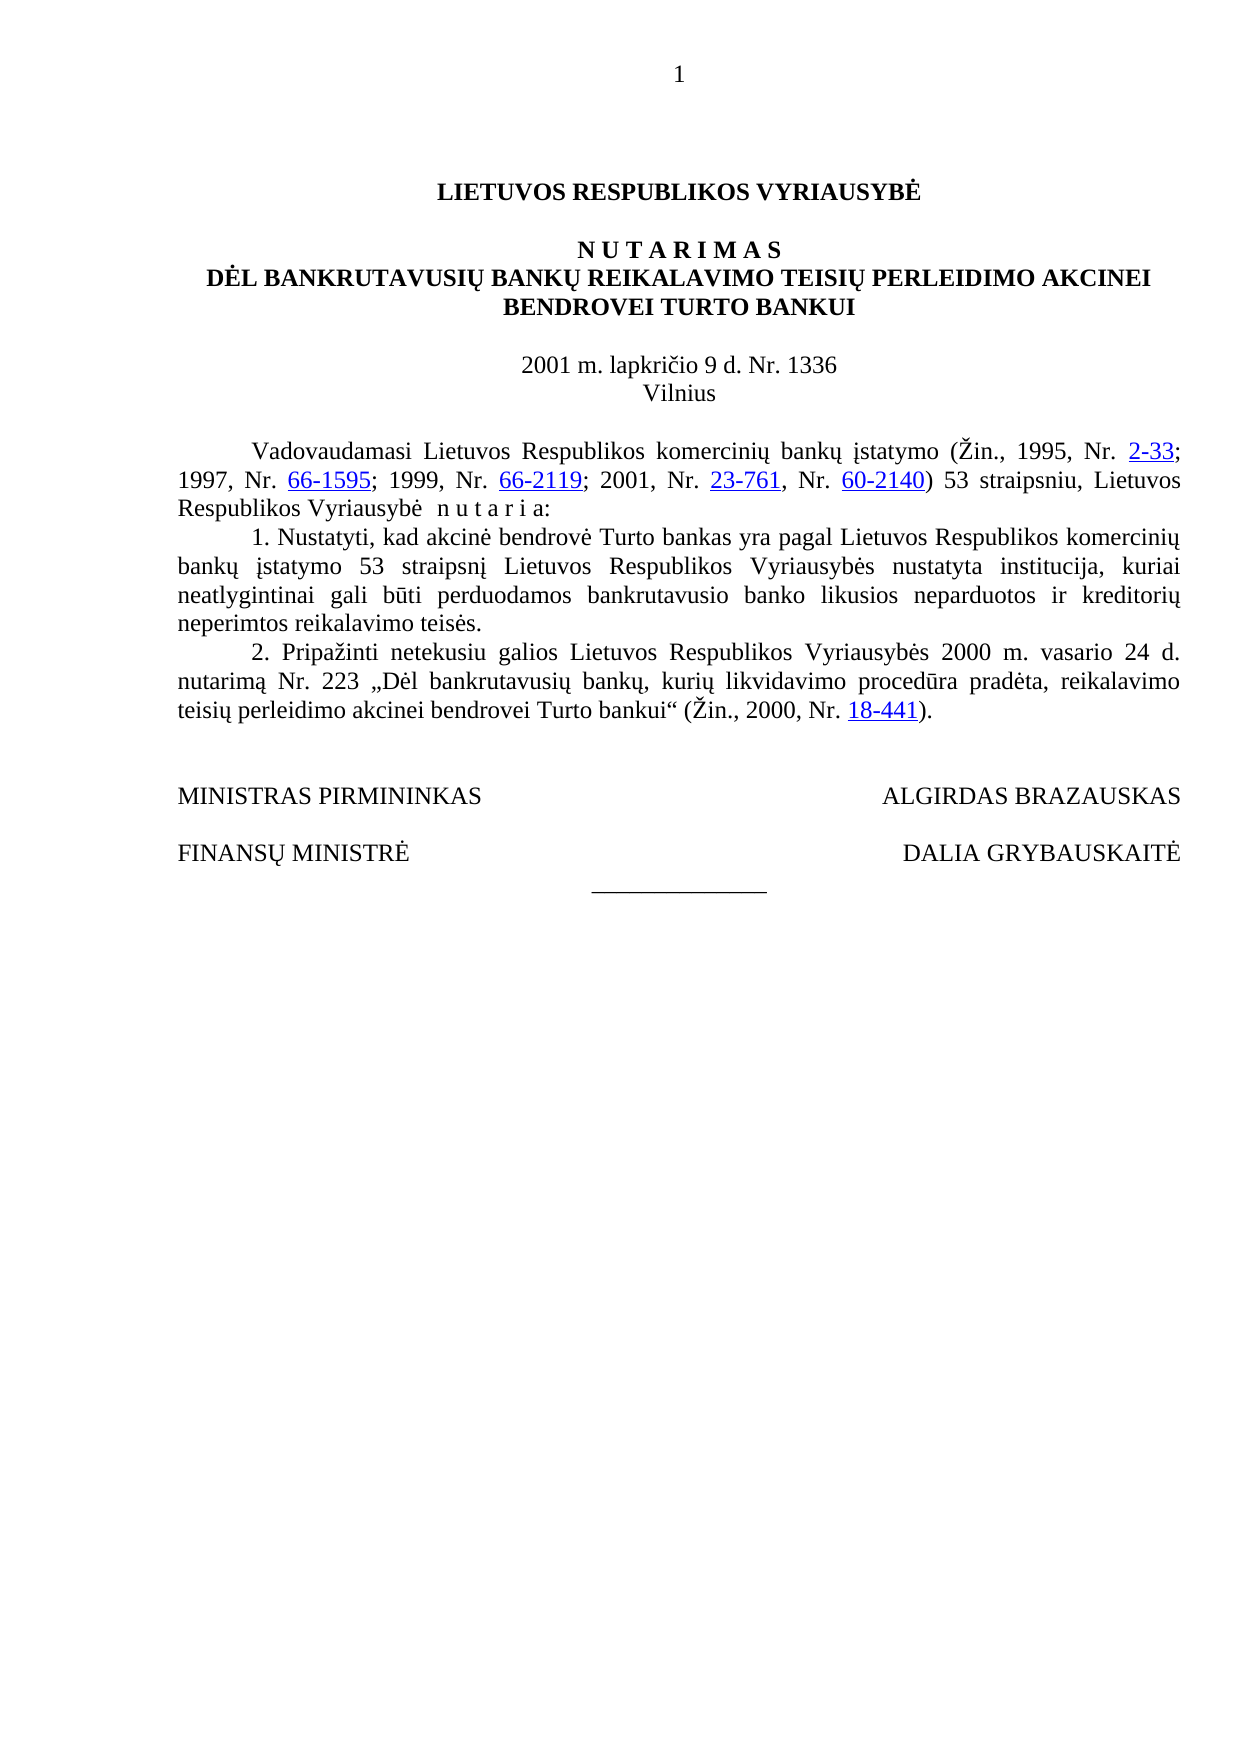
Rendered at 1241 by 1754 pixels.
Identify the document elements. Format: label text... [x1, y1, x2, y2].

text 2001 m. lapkričio 9 d. Nr. 1336 [177, 350, 1181, 378]
text LIETUVOS RESPUBLIKOS VYRIAUSYBĖ [177, 177, 1181, 206]
text ______________ [177, 867, 1181, 896]
text MINISTRAS PIRMININKAS ALGIRDAS BRAZAUSKAS [177, 781, 1181, 810]
text N U T A R I M A S [177, 235, 1181, 263]
text DĖL BANKRUTAVUSIŲ BANKŲ REIKALAVIMO TEISIŲ PERLEIDIMO AKCINEI BENDROVEI TURTO BANKUI [177, 263, 1181, 321]
text 1. Nustatyti, kad akcinė bendrovė Turto bankas yra pagal Lietuvos Respublikos komercinių bankų įstatymo 53 straipsnį Lietuvos Respublikos Vyriausybės nustatyta institucija, kuriai neatlygintinai gali būti perduodamos bankrutavusio banko likusios neparduotos ir kreditorių neperimtos reikalavimo teisės. [177, 522, 1181, 637]
text 2. Pripažinti netekusiu galios Lietuvos Respublikos Vyriausybės 2000 m. vasario 24 d. nutarimą Nr. 223 „Dėl bankrutavusių bankų, kurių likvidavimo procedūra pradėta, reikalavimo teisių perleidimo akcinei bendrovei Turto bankui“ (Žin., 2000, Nr. 18-441). [177, 637, 1181, 723]
text Vilnius [177, 378, 1181, 407]
text Vadovaudamasi Lietuvos Respublikos komercinių bankų įstatymo (Žin., 1995, Nr. 2-33; 1997, Nr. 66-1595; 1999, Nr. 66-2119; 2001, Nr. 23-761, Nr. 60-2140) 53 straipsniu, Lietuvos Respublikos Vyriausybė nutaria: [177, 436, 1181, 522]
text FINANSŲ MINISTRĖ DALIA GRYBAUSKAITĖ [177, 838, 1181, 867]
